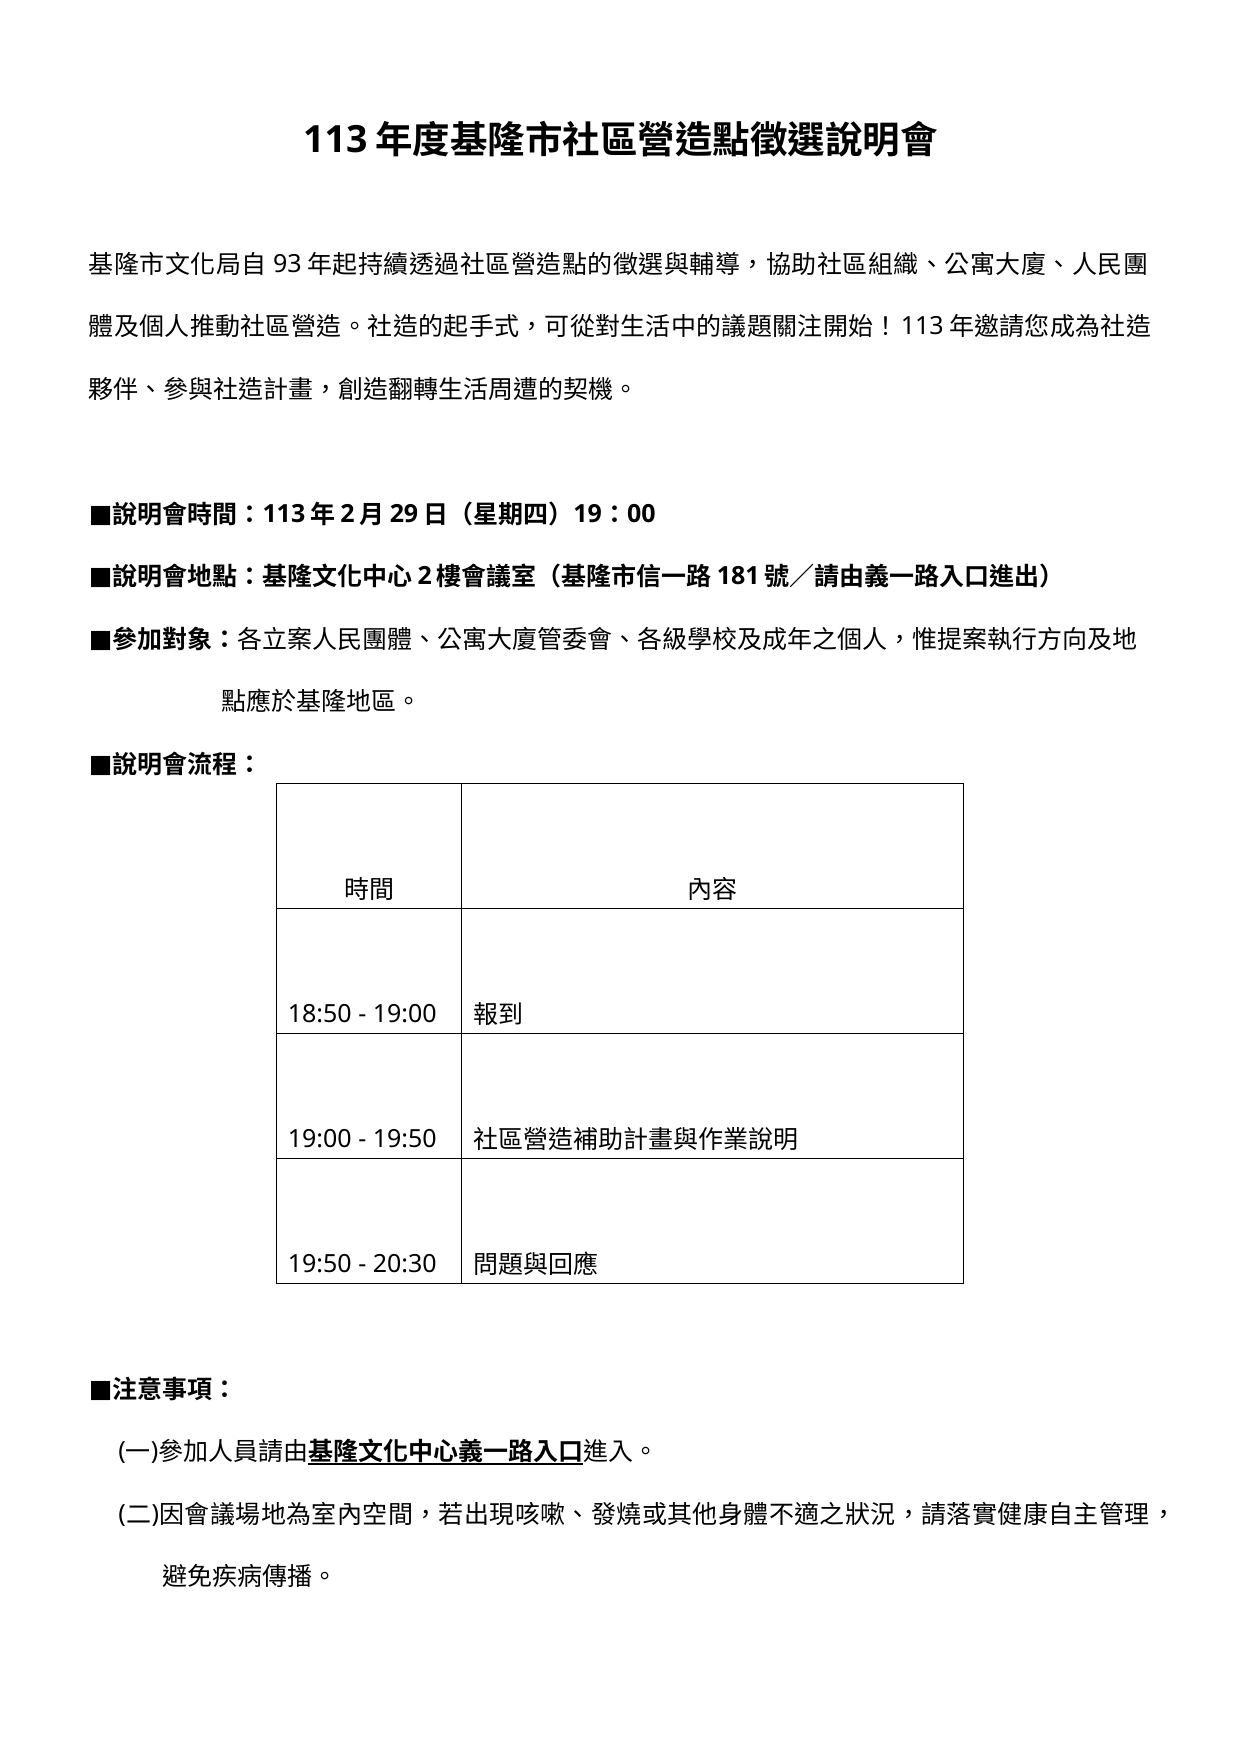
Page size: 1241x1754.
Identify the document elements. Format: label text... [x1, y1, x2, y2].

table_cell 問題與回應 [462, 1159, 963, 1283]
table_cell 19:00 - 19:50 [277, 1034, 461, 1158]
text ■說明會流程： [89, 721, 1152, 783]
text ■說明會地點：基隆文化中心2樓會議室（基隆市信一路181號／請由義一路入口進出） [89, 533, 1152, 596]
table_cell 18:50 - 19:00 [277, 909, 461, 1033]
table_cell 社區營造補助計畫與作業說明 [462, 1034, 963, 1158]
text ■參加對象：各立案人民團體、公寓大廈管委會、各級學校及成年之個人，惟提案執行方向及地點應於基隆地區。 [89, 596, 1152, 721]
text (二)因會議場地為室內空間，若出現咳嗽、發燒或其他身體不適之狀況，請落實健康自主管理，避免疾病傳播。 [118, 1471, 1152, 1596]
table_header 內容 [462, 784, 963, 908]
text 113年度基隆市社區營造點徵選說明會 [89, 96, 1152, 158]
text ■注意事項： [89, 1346, 1152, 1408]
table_cell 報到 [462, 909, 963, 1033]
text 基隆市文化局自93年起持續透過社區營造點的徵選與輔導，協助社區組織、公寓大廈、人民團體及個人推動社區營造。社造的起手式，可從對生活中的議題關注開始！113年邀請您成為社造夥伴、參與社造計畫，創造翻轉生活周遭的契機。 [89, 221, 1152, 408]
table_header 時間 [277, 784, 461, 908]
table_cell 19:50 - 20:30 [277, 1159, 461, 1283]
text ■說明會時間：113年2月29日（星期四）19：00 [89, 471, 1152, 533]
text (一)參加人員請由基隆文化中心義一路入口進入。 [118, 1408, 1152, 1471]
